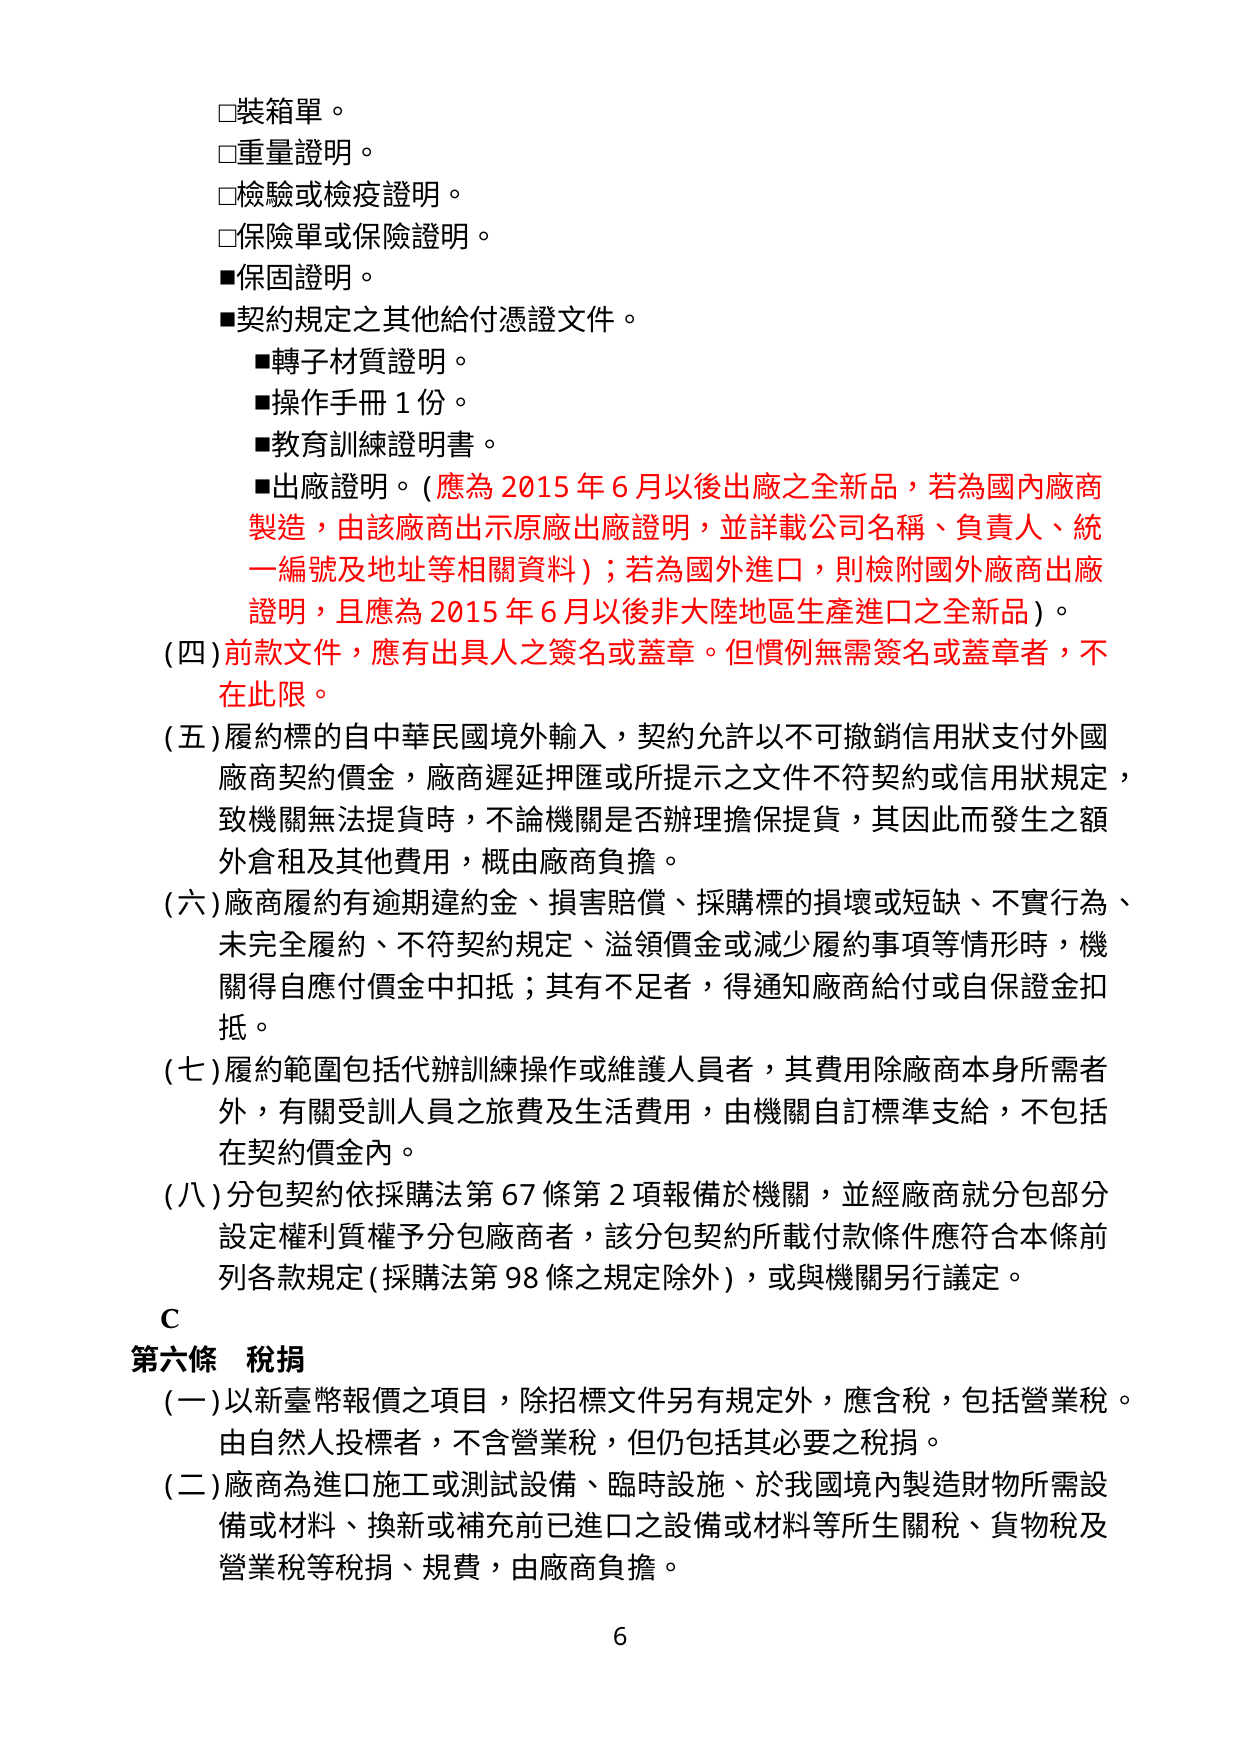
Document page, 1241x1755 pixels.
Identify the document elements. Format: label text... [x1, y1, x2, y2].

text (六)廠商履約有逾期違約金、損害賠償、採購標的損壞或短缺、不實行為、未完全履約、不符契約規定、溢領價金或減少履約事項等情形時，機關得自應付價金中扣抵；其有不足者，得通知廠商給付或自保證金扣抵。 [159, 880, 1110, 1047]
text □重量證明。 [218, 130, 1104, 172]
text ■出廠證明。(應為2015年6月以後出廠之全新品，若為國內廠商製造，由該廠商出示原廠出廠證明，並詳載公司名稱、負責人、統一編號及地址等相關資料)；若為國外進口，則檢附國外廠商出廠證明，且應為2015年6月以後非大陸地區生產進口之全新品)。 [218, 464, 1104, 630]
text □檢驗或檢疫證明。 [218, 172, 1104, 214]
text (七)履約範圍包括代辦訓練操作或維護人員者，其費用除廠商本身所需者外，有關受訓人員之旅費及生活費用，由機關自訂標準支給，不包括在契約價金內。 [159, 1047, 1110, 1172]
text (八)分包契約依採購法第67條第2項報備於機關，並經廠商就分包部分設定權利質權予分包廠商者，該分包契約所載付款條件應符合本條前列各款規定(採購法第98條之規定除外)，或與機關另行議定。 [159, 1172, 1110, 1297]
text (五)履約標的自中華民國境外輸入，契約允許以不可撤銷信用狀支付外國廠商契約價金，廠商遲延押匯或所提示之文件不符契約或信用狀規定，致機關無法提貨時，不論機關是否辦理擔保提貨，其因此而發生之額外倉租及其他費用，概由廠商負擔。 [159, 714, 1110, 880]
text ■轉子材質證明。 [218, 339, 1104, 380]
text ■保固證明。 [218, 255, 1104, 297]
text □保險單或保險證明。 [218, 214, 1104, 255]
text (四)前款文件，應有出具人之簽名或蓋章。但慣例無需簽名或蓋章者，不在此限。 [159, 630, 1110, 714]
text □裝箱單。 [218, 89, 1104, 130]
text ■契約規定之其他給付憑證文件。 [218, 297, 1104, 339]
text (一)以新臺幣報價之項目，除招標文件另有規定外，應含稅，包括營業稅。由自然人投標者，不含營業稅，但仍包括其必要之稅捐。 [159, 1378, 1110, 1462]
text ■教育訓練證明書。 [218, 422, 1104, 464]
text (二)廠商為進口施工或測試設備、臨時設施、於我國境內製造財物所需設備或材料、換新或補充前已進口之設備或材料等所生關稅、貨物稅及營業稅等稅捐、規費，由廠商負擔。 [159, 1462, 1110, 1587]
text 第六條 稅捐 [130, 1337, 1110, 1378]
text ■操作手冊1份。 [218, 380, 1104, 422]
text  [159, 1297, 1104, 1337]
